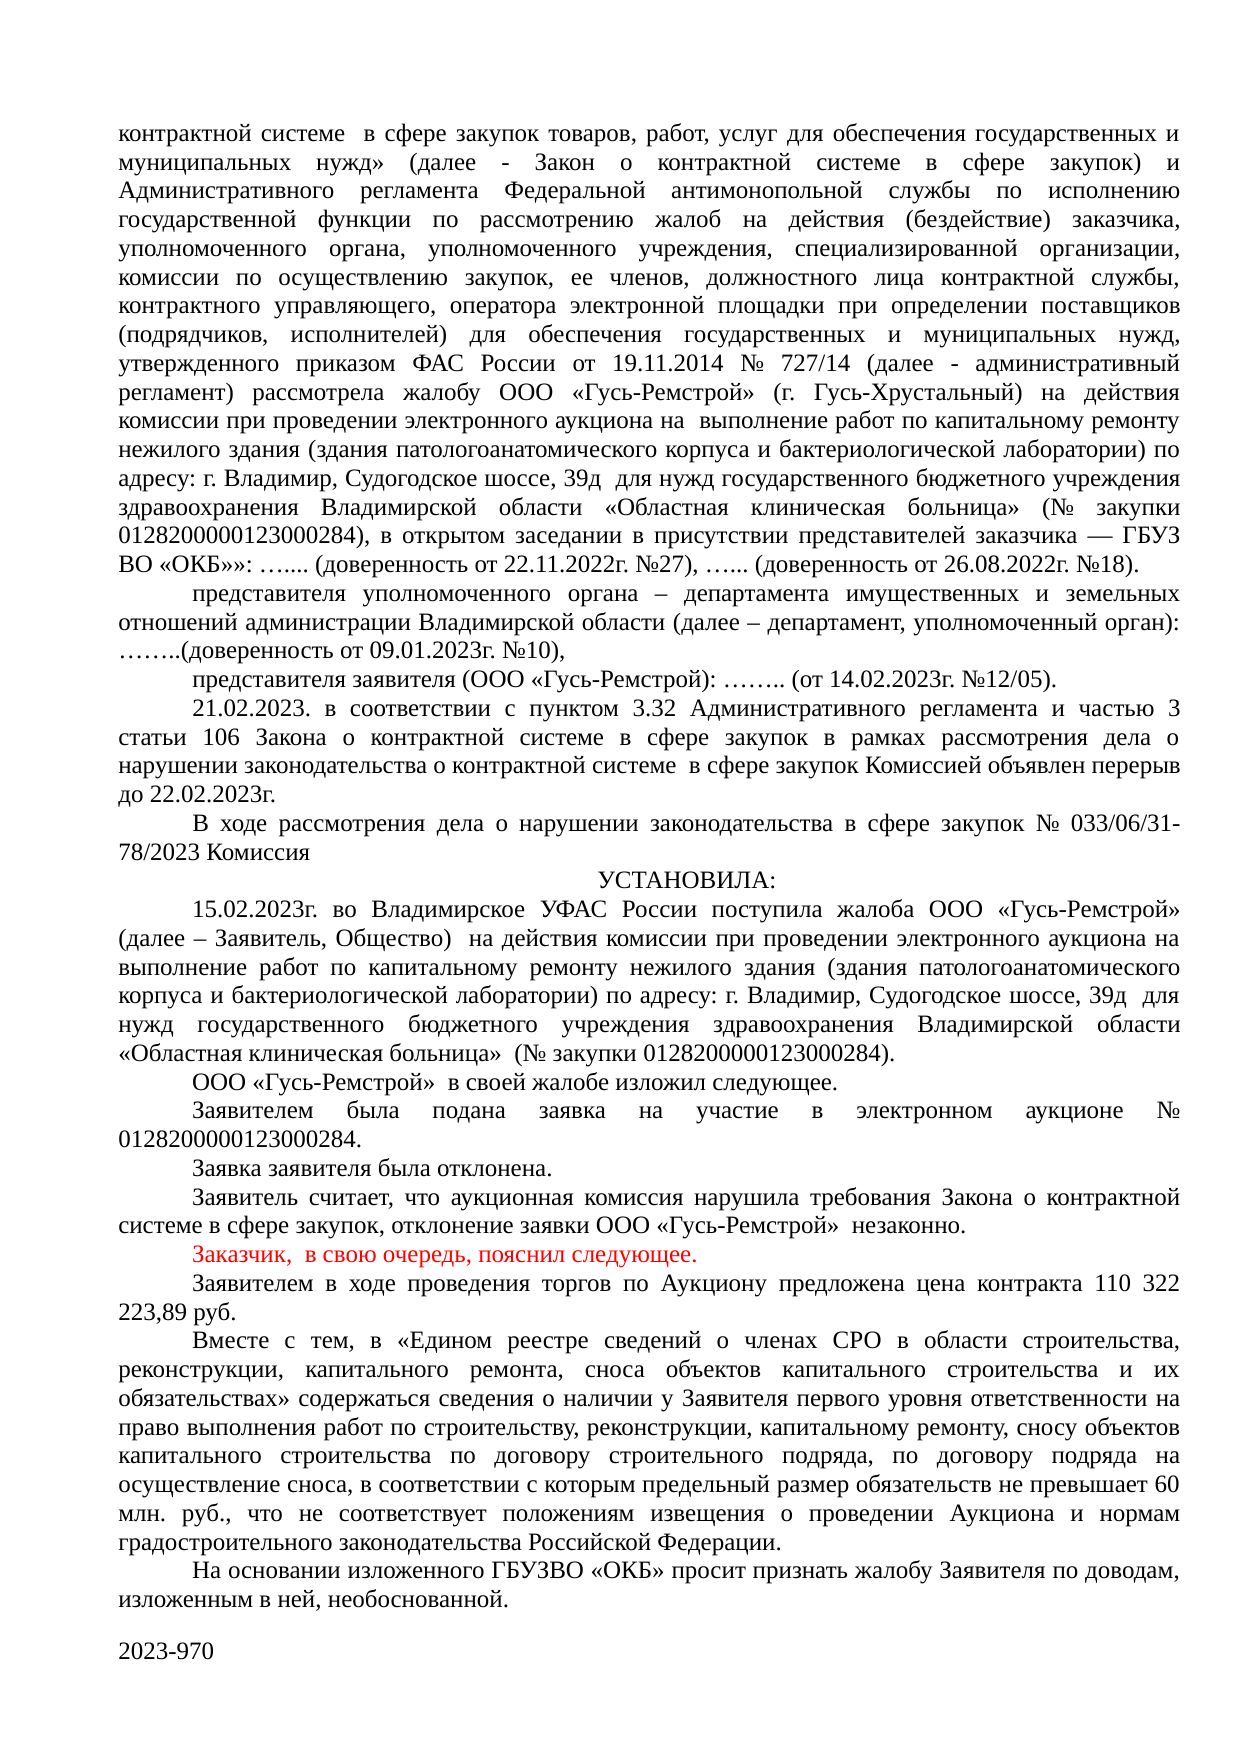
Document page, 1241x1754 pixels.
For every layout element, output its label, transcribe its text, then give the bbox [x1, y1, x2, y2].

text УСТАНОВИЛА: [118, 866, 1181, 894]
text 15.02.2023г. во Владимирское УФАС России поступила жалоба ООО «Гусь-Ремстрой» (далее – Заявитель, Общество) на действия комиссии при проведении электронного аукциона на выполнение работ по капитальному ремонту нежилого здания (здания патологоанатомического корпуса и бактериологической лаборатории) по адресу: г. Владимир, Судогодское шоссе, 39д для нужд государственного бюджетного учреждения здравоохранения Владимирской области «Областная клиническая больница» (№ закупки 0128200000123000284). [118, 894, 1181, 1067]
text Заказчик, в свою очередь, пояснил следующее. [118, 1239, 1181, 1268]
text Заявителем в ходе проведения торгов по Аукциону предложена цена контракта 110 322 223,89 руб. [118, 1268, 1181, 1326]
text 21.02.2023. в соответствии с пунктом 3.32 Административного регламента и частью 3 статьи 106 Закона о контрактной системе в сфере закупок в рамках рассмотрения дела о нарушении законодательства о контрактной системе в сфере закупок Комиссией объявлен перерыв до 22.02.2023г. [118, 693, 1181, 808]
text Заявитель считает, что аукционная комиссия нарушила требования Закона о контрактной системе в сфере закупок, отклонение заявки ООО «Гусь-Ремстрой» незаконно. [118, 1182, 1181, 1239]
text Заявка заявителя была отклонена. [118, 1153, 1181, 1182]
text контрактной системе в сфере закупок товаров, работ, услуг для обеспечения государственных и муниципальных нужд» (далее - Закон о контрактной системе в сфере закупок) и Административного регламента Федеральной антимонопольной службы по исполнению государственной функции по рассмотрению жалоб на действия (бездействие) заказчика, уполномоченного органа, уполномоченного учреждения, специализированной организации, комиссии по осуществлению закупок, ее членов, должностного лица контрактной службы, контрактного управляющего, оператора электронной площадки при определении поставщиков (подрядчиков, исполнителей) для обеспечения государственных и муниципальных нужд, утвержденного приказом ФАС России от 19.11.2014 № 727/14 (далее - административный регламент) рассмотрела жалобу ООО «Гусь-Ремстрой» (г. Гусь-Хрустальный) на действия комиссии при проведении электронного аукциона на выполнение работ по капитальному ремонту нежилого здания (здания патологоанатомического корпуса и бактериологической лаборатории) по адресу: г. Владимир, Судогодское шоссе, 39д для нужд государственного бюджетного учреждения здравоохранения Владимирской области «Областная клиническая больница» (№ закупки 0128200000123000284), в открытом заседании в присутствии представителей заказчика — ГБУЗ ВО «ОКБ»»: ….... (доверенность от 22.11.2022г. №27), …... (доверенность от 26.08.2022г. №18). [118, 118, 1181, 578]
text В ходе рассмотрения дела о нарушении законодательства в сфере закупок № 033/06/31-78/2023 Комиссия [118, 808, 1181, 866]
text Вместе с тем, в «Едином реестре сведений о членах СРО в области строительства, реконструкции, капитального ремонта, сноса объектов капитального строительства и их обязательствах» содержаться сведения о наличии у Заявителя первого уровня ответственности на право выполнения работ по строительству, реконструкции, капитальному ремонту, сносу объектов капитального строительства по договору строительного подряда, по договору подряда на осуществление сноса, в соответствии с которым предельный размер обязательств не превышает 60 млн. руб., что не соответствует положениям извещения о проведении Аукциона и нормам градостроительного законодательства Российской Федерации. [118, 1326, 1181, 1556]
text ООО «Гусь-Ремстрой» в своей жалобе изложил следующее. [118, 1067, 1181, 1096]
text представителя заявителя (ООО «Гусь-Ремстрой): …….. (от 14.02.2023г. №12/05). [118, 664, 1181, 693]
text представителя уполномоченного органа – департамента имущественных и земельных отношений администрации Владимирской области (далее – департамент, уполномоченный орган): ……..(доверенность от 09.01.2023г. №10), [118, 578, 1181, 664]
text На основании изложенного ГБУЗВО «ОКБ» просит признать жалобу Заявителя по доводам, изложенным в ней, необоснованной. [118, 1556, 1181, 1613]
text Заявителем была подана заявка на участие в электронном аукционе № 0128200000123000284. [118, 1096, 1181, 1153]
